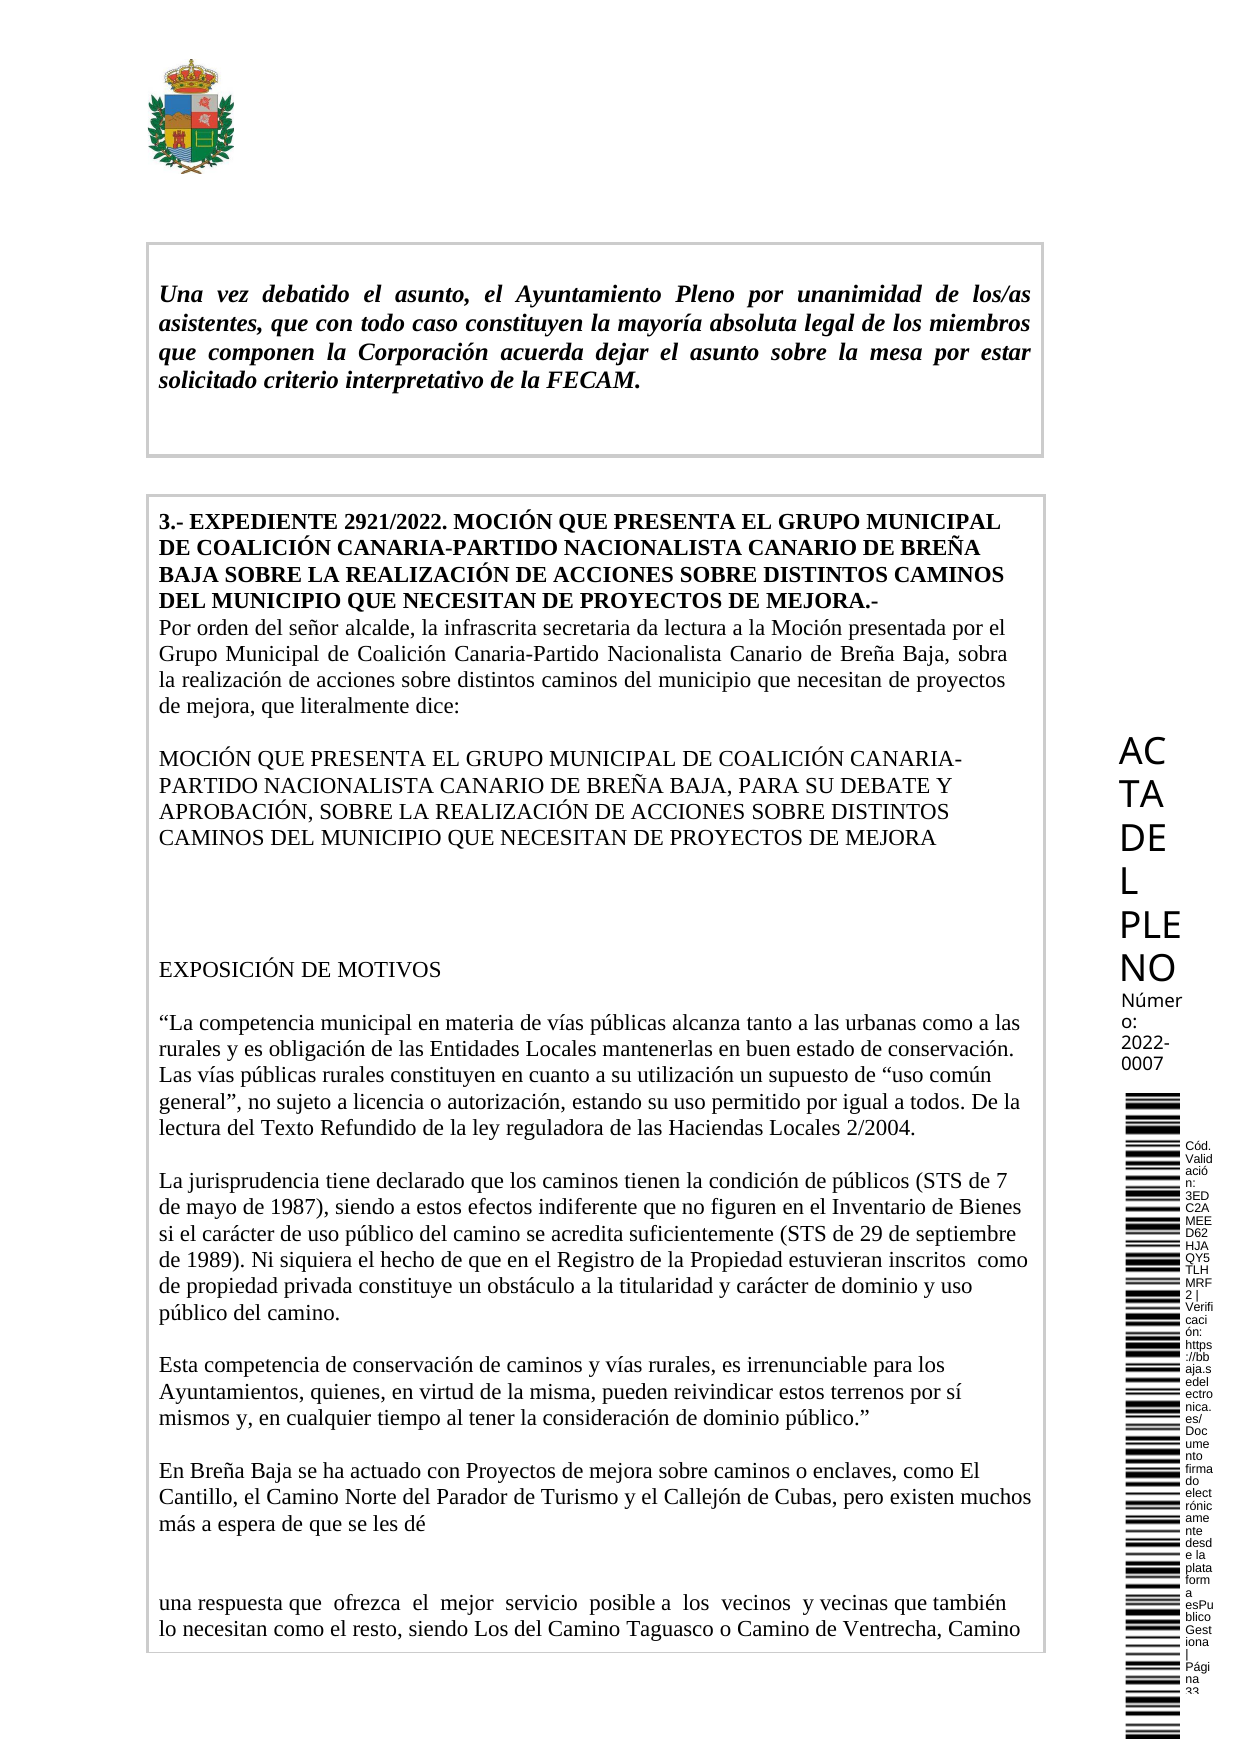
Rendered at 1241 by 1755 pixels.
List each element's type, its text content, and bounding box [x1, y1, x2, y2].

text MOCIÓN QUE PRESENTA EL GRUPO MUNICIPAL DE COALICIÓN CANARIA- PARTIDO NACIONALISTA CANARIO DE BREÑA BAJA, PARA SU DEBATE Y APROBACIÓN, SOBRE LA REALIZACIÓN DE ACCIONES SOBRE DISTINTOS CAMINOS DEL MUNICIPIO QUE NECESITAN DE PROYECTOS DE MEJORA [159, 745, 1035, 851]
text La jurisprudencia tiene declarado que los caminos tienen la condición de públicos (STS de 7 de mayo de 1987), siendo a estos efectos indiferente que no figuren en el Inventario de Bienes si el carácter de uso público del camino se acredita suficientemente (STS de 29 de septiembre de 1989). Ni siquiera el hecho de que en el Registro de la Propiedad estuvieran inscritos como de propiedad privada constituye un obstáculo a la titularidad y carácter de dominio y uso público del camino. [159, 1167, 1028, 1325]
text [1046, 956, 1117, 982]
text una respuesta que ofrezca el mejor servicio posible a los vecinos y vecinas que también lo necesitan como el resto, siendo Los del Camino Taguasco o Camino de Ventrecha, Camino [159, 1589, 1022, 1641]
text 3.- EXPEDIENTE 2921/2022. MOCIÓN QUE PRESENTA EL GRUPO MUNICIPAL DE COALICIÓN CANARIA-PARTIDO NACIONALISTA CANARIO DE BREÑA BAJA SOBRE LA REALIZACIÓN DE ACCIONES SOBRE DISTINTOS CAMINOS DEL MUNICIPIO QUE NECESITAN DE PROYECTOS DE MEJORA.- [159, 508, 1031, 613]
text EXPOSICIÓN DE MOTIVOS [159, 956, 1043, 982]
text Cód. Validación: 3EDC2AMEED62HJAQY5TLHMRF2 | Verificación: https://bbaja.sedelectronica.es/ Documento firmado electrónicamente desde la plataforma esPublico Gestiona | Página 33 de 128 [1185, 1141, 1214, 1694]
text Por orden del señor alcalde, la infrascrita secretaria da lectura a la Moción presentada por el Grupo Municipal de Coalición Canaria-Partido Nacionalista Canario de Breña Baja, sobra la realización de acciones sobre distintos caminos del municipio que necesitan de proyectos de mejora, que literalmente dice: [159, 613, 1007, 719]
text [1117, 727, 1186, 1074]
text En Breña Baja se ha actuado con Proyectos de mejora sobre caminos o enclaves, como El Cantillo, el Camino Norte del Parador de Turismo y el Callejón de Cubas, pero existen muchos más a espera de que se les dé [159, 1457, 1036, 1536]
text Esta competencia de conservación de caminos y vías rurales, es irrenunciable para los Ayuntamientos, quienes, en virtud de la misma, pueden reivindicar estos terrenos por sí mismos y, en cualquier tiempo al tener la consideración de dominio público.” [159, 1352, 1022, 1431]
text ACTA DEL PLENO [1119, 729, 1186, 991]
text “La competencia municipal en materia de vías públicas alcanza tanto a las urbanas como a las rurales y es obligación de las Entidades Locales mantenerlas en buen estado de conservación. Las vías públicas rurales constituyen en cuanto a su utilización un supuesto de “uso común general”, no sujeto a licencia o autorización, estando su uso permitido por igual a todos. De la lectura del Texto Refundido de la ley reguladora de las Haciendas Locales 2/2004. [159, 1009, 1035, 1141]
text Una vez debatido el asunto, el Ayuntamiento Pleno por unanimidad de los/as asistentes, que con todo caso constituyen la mayoría absoluta legal de los miembros que componen la Corporación acuerda dejar el asunto sobre la mesa por estar solicitado criterio interpretativo de la FECAM. [159, 279, 1032, 394]
text Número: 2022-0007 Fecha: 21/11/2022 [1121, 991, 1186, 1074]
